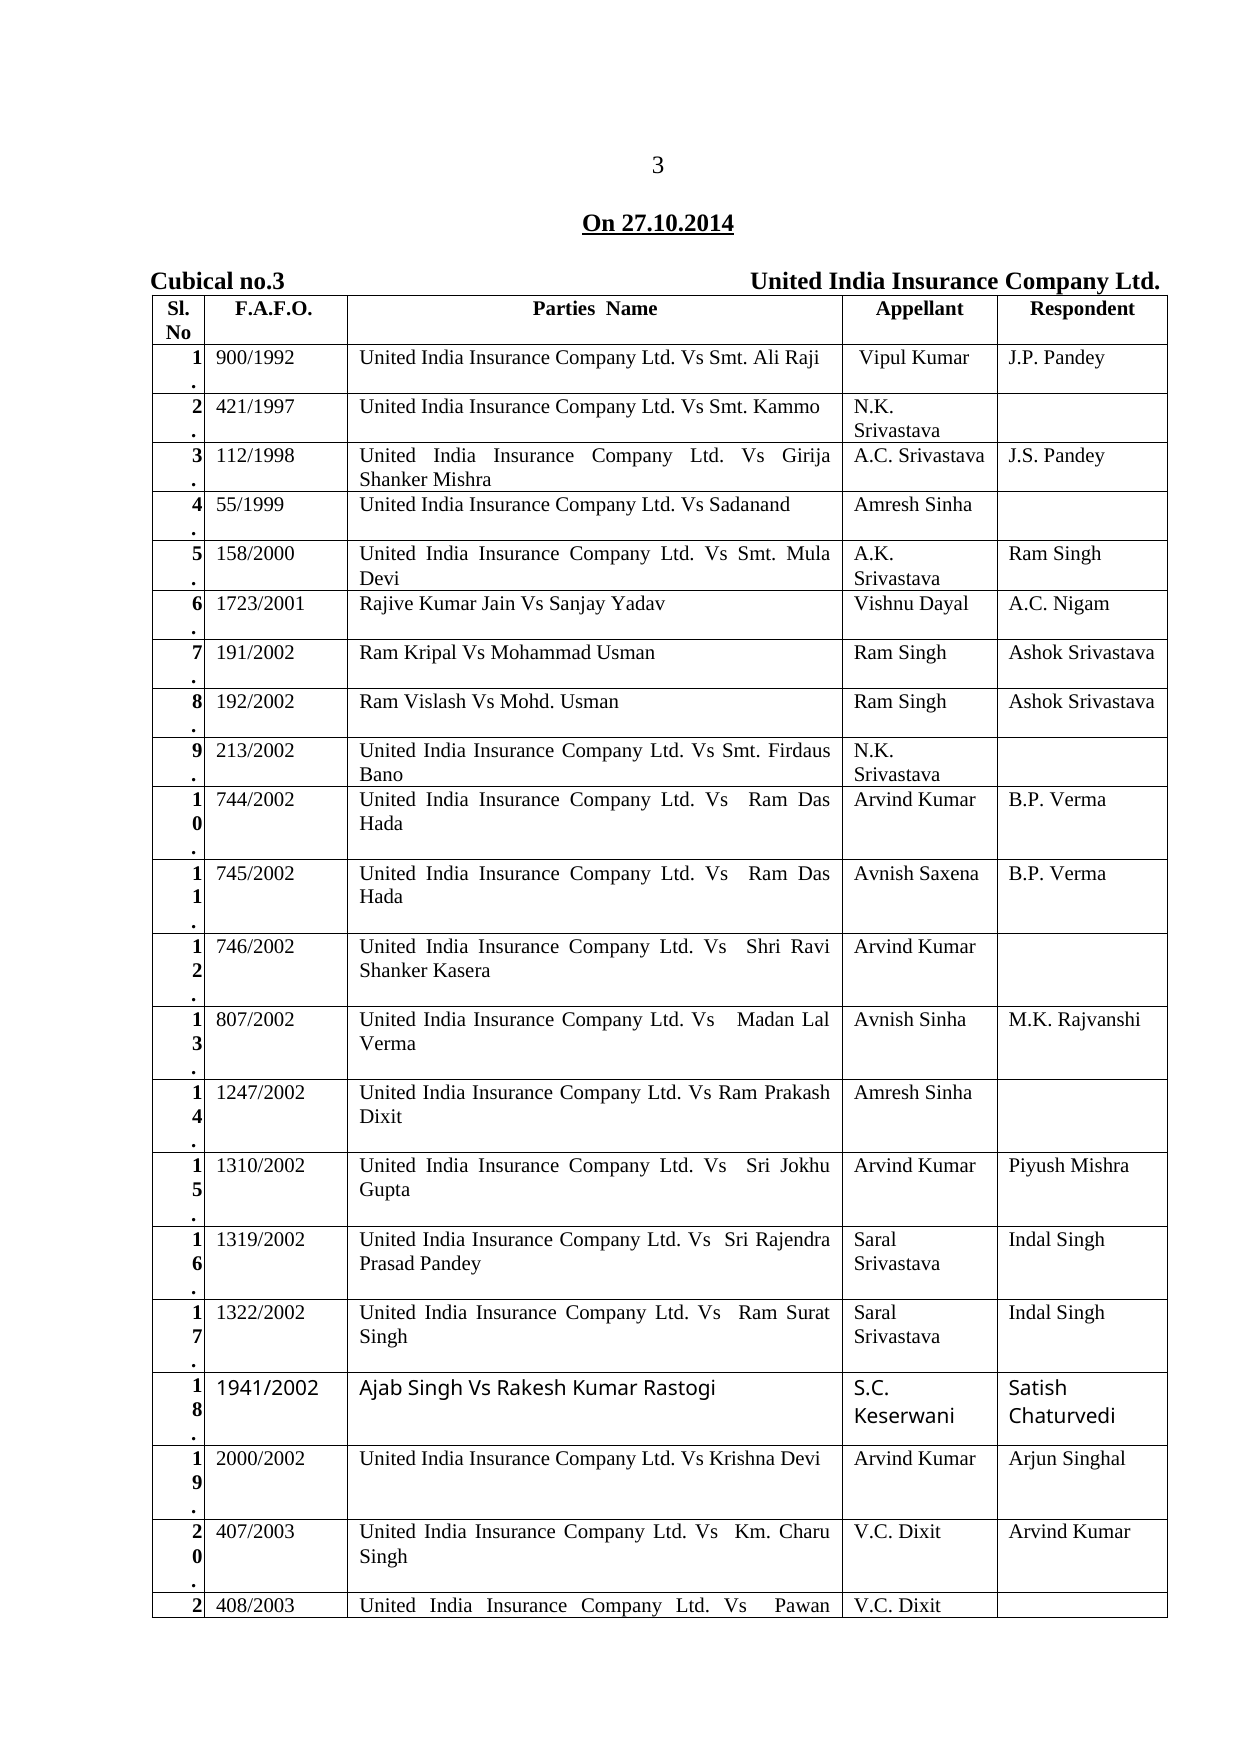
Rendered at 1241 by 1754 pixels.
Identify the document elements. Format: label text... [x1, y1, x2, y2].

table_cell Rajive Kumar Jain Vs Sanjay Yadav [348, 591, 842, 639]
table_cell Ram Singh [843, 689, 997, 737]
table_cell S.C. Keserwani [843, 1373, 997, 1445]
table_cell 1723/2001 [205, 591, 347, 639]
table_header Respondent [998, 296, 1167, 344]
table_cell Avnish Saxena [843, 860, 997, 933]
table_cell 1322/2002 [205, 1300, 347, 1372]
table_cell 421/1997 [205, 394, 347, 442]
table_cell Vishnu Dayal [843, 591, 997, 639]
table_cell [153, 1227, 204, 1299]
table_cell Vipul Kumar [843, 345, 997, 393]
table_cell [998, 1080, 1167, 1152]
table_cell United India Insurance Company Ltd. Vs Sadanand [348, 492, 842, 540]
table_cell 900/1992 [205, 345, 347, 393]
table_cell 2000/2002 [205, 1446, 347, 1518]
table_cell B.P. Verma [998, 860, 1167, 933]
table_cell [153, 787, 204, 859]
table_cell Saral Srivastava [843, 1227, 997, 1299]
text On 27.10.2014 [150, 208, 1166, 237]
table_cell 1247/2002 [205, 1080, 347, 1152]
table_cell A.K. Srivastava [843, 541, 997, 589]
table_cell [153, 689, 204, 737]
table_header Sl. No [153, 296, 204, 344]
table_cell [998, 394, 1167, 442]
table_cell J.P. Pandey [998, 345, 1167, 393]
table_cell [998, 492, 1167, 540]
table_cell United India Insurance Company Ltd. Vs Krishna Devi [348, 1446, 842, 1518]
text Cubical no.3 United India Insurance Company Ltd. [150, 266, 1166, 294]
table_cell A.C. Nigam [998, 591, 1167, 639]
table_cell Ashok Srivastava [998, 689, 1167, 737]
table_cell United India Insurance Company Ltd. Vs Ram Prakash Dixit [348, 1080, 842, 1152]
table_cell 744/2002 [205, 787, 347, 859]
table_cell United India Insurance Company Ltd. Vs Smt. Kammo [348, 394, 842, 442]
table_cell 1319/2002 [205, 1227, 347, 1299]
table_cell United India Insurance Company Ltd. Vs Shri Ravi Shanker Kasera [348, 934, 842, 1006]
table_cell United India Insurance Company Ltd. Vs Girija Shanker Mishra [348, 443, 842, 491]
table_cell Arvind Kumar [843, 1446, 997, 1518]
table_cell 408/2003 [205, 1593, 347, 1617]
table_cell Ram Singh [843, 640, 997, 688]
table_cell A.C. Srivastava [843, 443, 997, 491]
table_cell [153, 1373, 204, 1445]
table_cell [153, 345, 204, 393]
table_cell [153, 934, 204, 1006]
table_header Parties Name [348, 296, 842, 344]
table_cell United India Insurance Company Ltd. Vs Madan Lal Verma [348, 1007, 842, 1079]
table_cell Indal Singh [998, 1300, 1167, 1372]
table_cell [153, 1520, 204, 1592]
table_cell United India Insurance Company Ltd. Vs Km. Charu Singh [348, 1520, 842, 1592]
table_cell [153, 541, 204, 589]
table_cell United India Insurance Company Ltd. Vs Ram Surat Singh [348, 1300, 842, 1372]
table_cell V.C. Dixit [843, 1593, 997, 1617]
table_cell United India Insurance Company Ltd. Vs Smt. Ali Raji [348, 345, 842, 393]
table_cell [153, 1300, 204, 1372]
table_cell 1941/2002 [205, 1373, 347, 1445]
table_cell United India Insurance Company Ltd. Vs Sri Rajendra Prasad Pandey [348, 1227, 842, 1299]
table_cell 158/2000 [205, 541, 347, 589]
table_cell [153, 394, 204, 442]
table_cell United India Insurance Company Ltd. Vs Pawan [348, 1593, 842, 1617]
table_cell Indal Singh [998, 1227, 1167, 1299]
table_cell [153, 1593, 204, 1617]
table_cell [153, 860, 204, 933]
table_header F.A.F.O. [205, 296, 347, 344]
table_cell Avnish Sinha [843, 1007, 997, 1079]
table_cell United India Insurance Company Ltd. Vs Smt. Firdaus Bano [348, 738, 842, 786]
table_cell V.C. Dixit [843, 1520, 997, 1592]
table_cell [153, 591, 204, 639]
table_cell Amresh Sinha [843, 492, 997, 540]
table_cell United India Insurance Company Ltd. Vs Ram Das Hada [348, 787, 842, 859]
table_cell Ajab Singh Vs Rakesh Kumar Rastogi [348, 1373, 842, 1445]
table_cell N.K. Srivastava [843, 394, 997, 442]
table_cell 407/2003 [205, 1520, 347, 1592]
table_cell [998, 1593, 1167, 1617]
table_cell United India Insurance Company Ltd. Vs Sri Jokhu Gupta [348, 1153, 842, 1226]
table_cell Ram Vislash Vs Mohd. Usman [348, 689, 842, 737]
table_cell [153, 492, 204, 540]
table_cell 807/2002 [205, 1007, 347, 1079]
table_cell [153, 1446, 204, 1518]
table_cell United India Insurance Company Ltd. Vs Ram Das Hada [348, 860, 842, 933]
table_cell 112/1998 [205, 443, 347, 491]
table_cell [153, 1080, 204, 1152]
table_cell Arvind Kumar [843, 787, 997, 859]
table_cell United India Insurance Company Ltd. Vs Smt. Mula Devi [348, 541, 842, 589]
table_cell [153, 1007, 204, 1079]
table_cell Amresh Sinha [843, 1080, 997, 1152]
table_cell Arvind Kumar [998, 1520, 1167, 1592]
table_cell B.P. Verma [998, 787, 1167, 859]
table_cell Arvind Kumar [843, 1153, 997, 1226]
table_cell [998, 934, 1167, 1006]
table_cell 745/2002 [205, 860, 347, 933]
table_cell 213/2002 [205, 738, 347, 786]
table_cell [998, 738, 1167, 786]
table_cell N.K. Srivastava [843, 738, 997, 786]
table_cell Ram Singh [998, 541, 1167, 589]
table_cell [153, 738, 204, 786]
table_cell M.K. Rajvanshi [998, 1007, 1167, 1079]
table_cell 1310/2002 [205, 1153, 347, 1226]
table_cell Saral Srivastava [843, 1300, 997, 1372]
table_cell Arjun Singhal [998, 1446, 1167, 1518]
table_cell 191/2002 [205, 640, 347, 688]
table_cell Piyush Mishra [998, 1153, 1167, 1226]
table_cell Arvind Kumar [843, 934, 997, 1006]
table_cell [153, 640, 204, 688]
table_cell [153, 443, 204, 491]
table_cell 192/2002 [205, 689, 347, 737]
table_cell Ashok Srivastava [998, 640, 1167, 688]
table_cell J.S. Pandey [998, 443, 1167, 491]
table_cell Ram Kripal Vs Mohammad Usman [348, 640, 842, 688]
table_header Appellant [843, 296, 997, 344]
table_cell [153, 1153, 204, 1226]
table_cell 55/1999 [205, 492, 347, 540]
table_cell 746/2002 [205, 934, 347, 1006]
table_cell Satish Chaturvedi [998, 1373, 1167, 1445]
